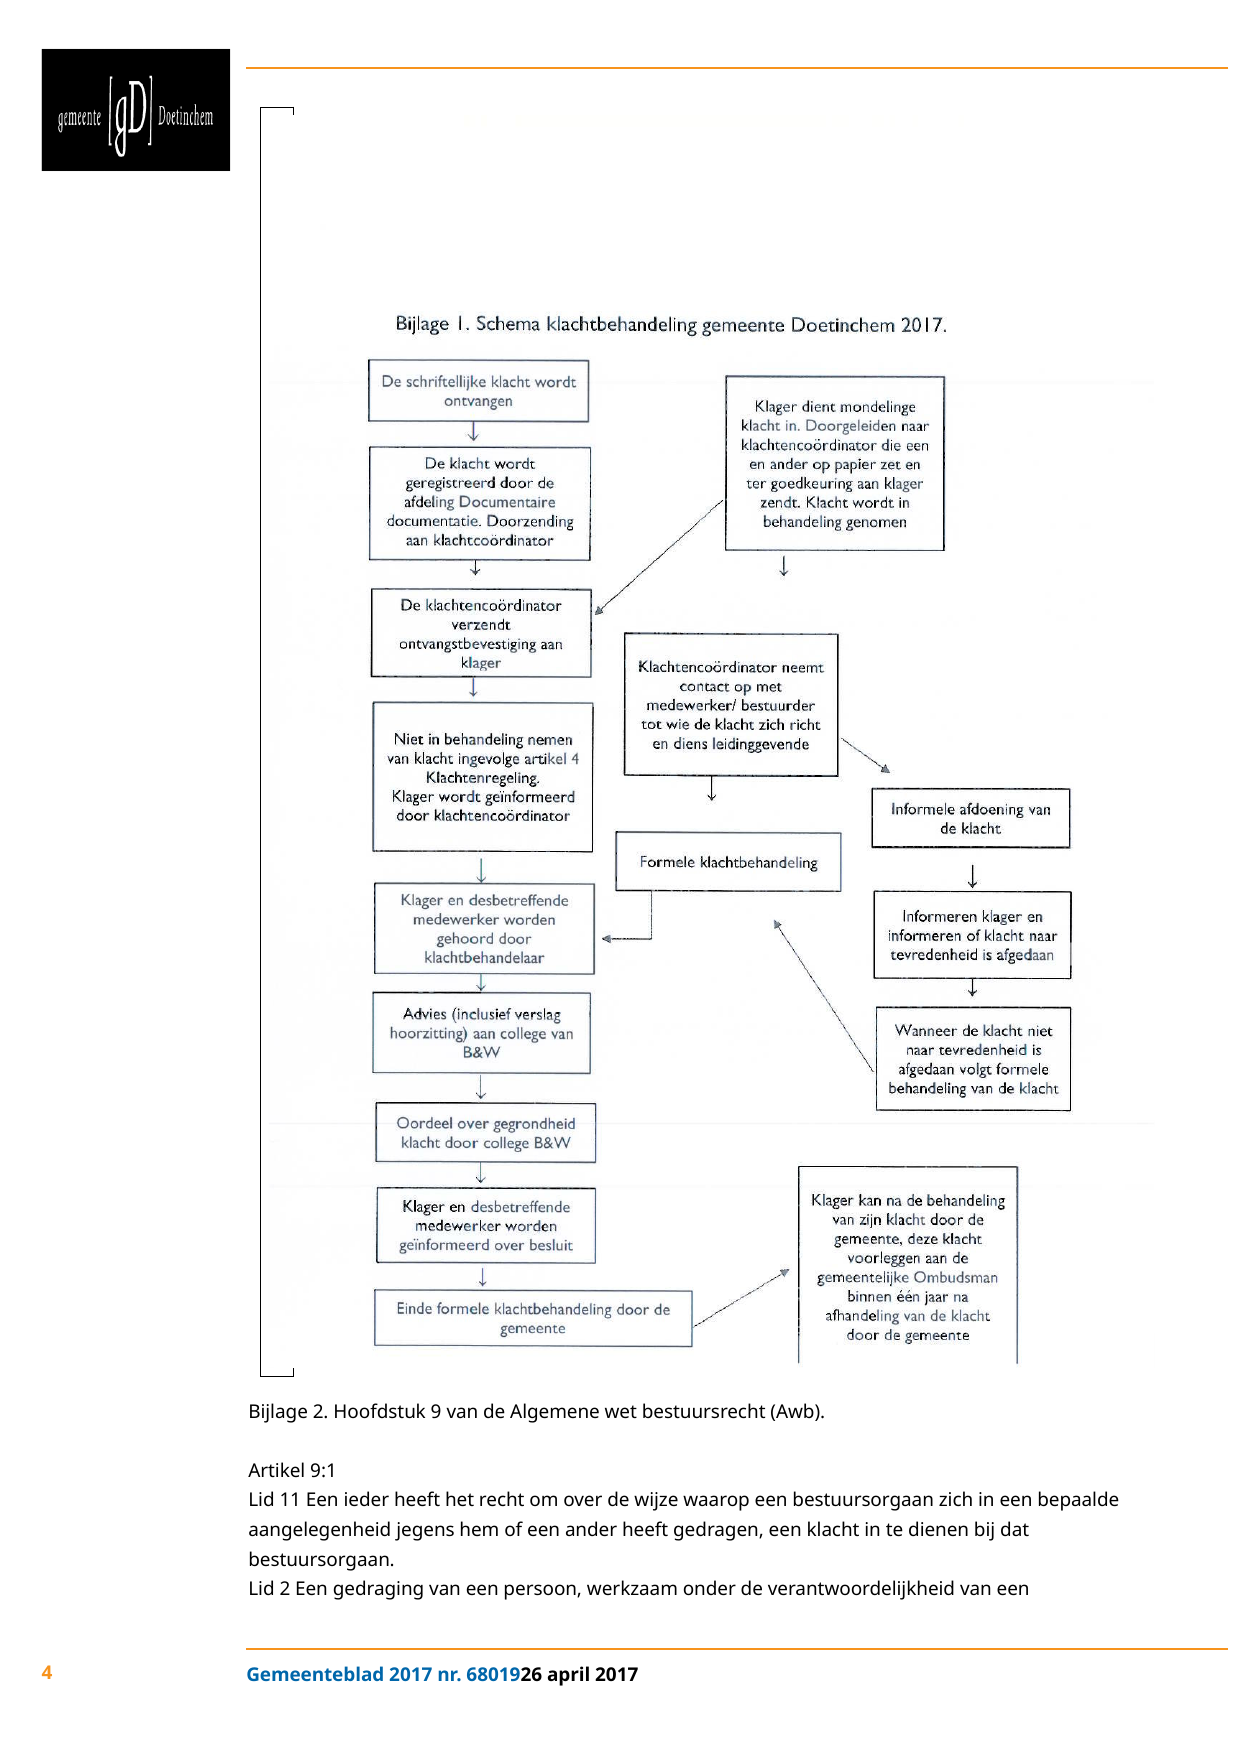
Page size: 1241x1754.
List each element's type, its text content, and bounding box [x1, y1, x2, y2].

picture [268, 115, 1155, 1368]
text Lid 11 Een ieder heeft het recht om over de wijze waarop een bestuursorgaan zich in een bepaalde aangelegenheid jegens hem of een ander heeft gedragen, een klacht in te dienen bij dat bestuursorgaan. [248, 1487, 1152, 1572]
text Bijlage 2. Hoofdstuk 9 van de Algemene wet bestuursrecht (Awb). [248, 1398, 1152, 1424]
text Artikel 9:1 [248, 1457, 1152, 1483]
text Lid 2 Een gedraging van een persoon, werkzaam onder de verantwoordelijkheid van een [248, 1575, 1152, 1601]
picture [41, 47, 231, 172]
